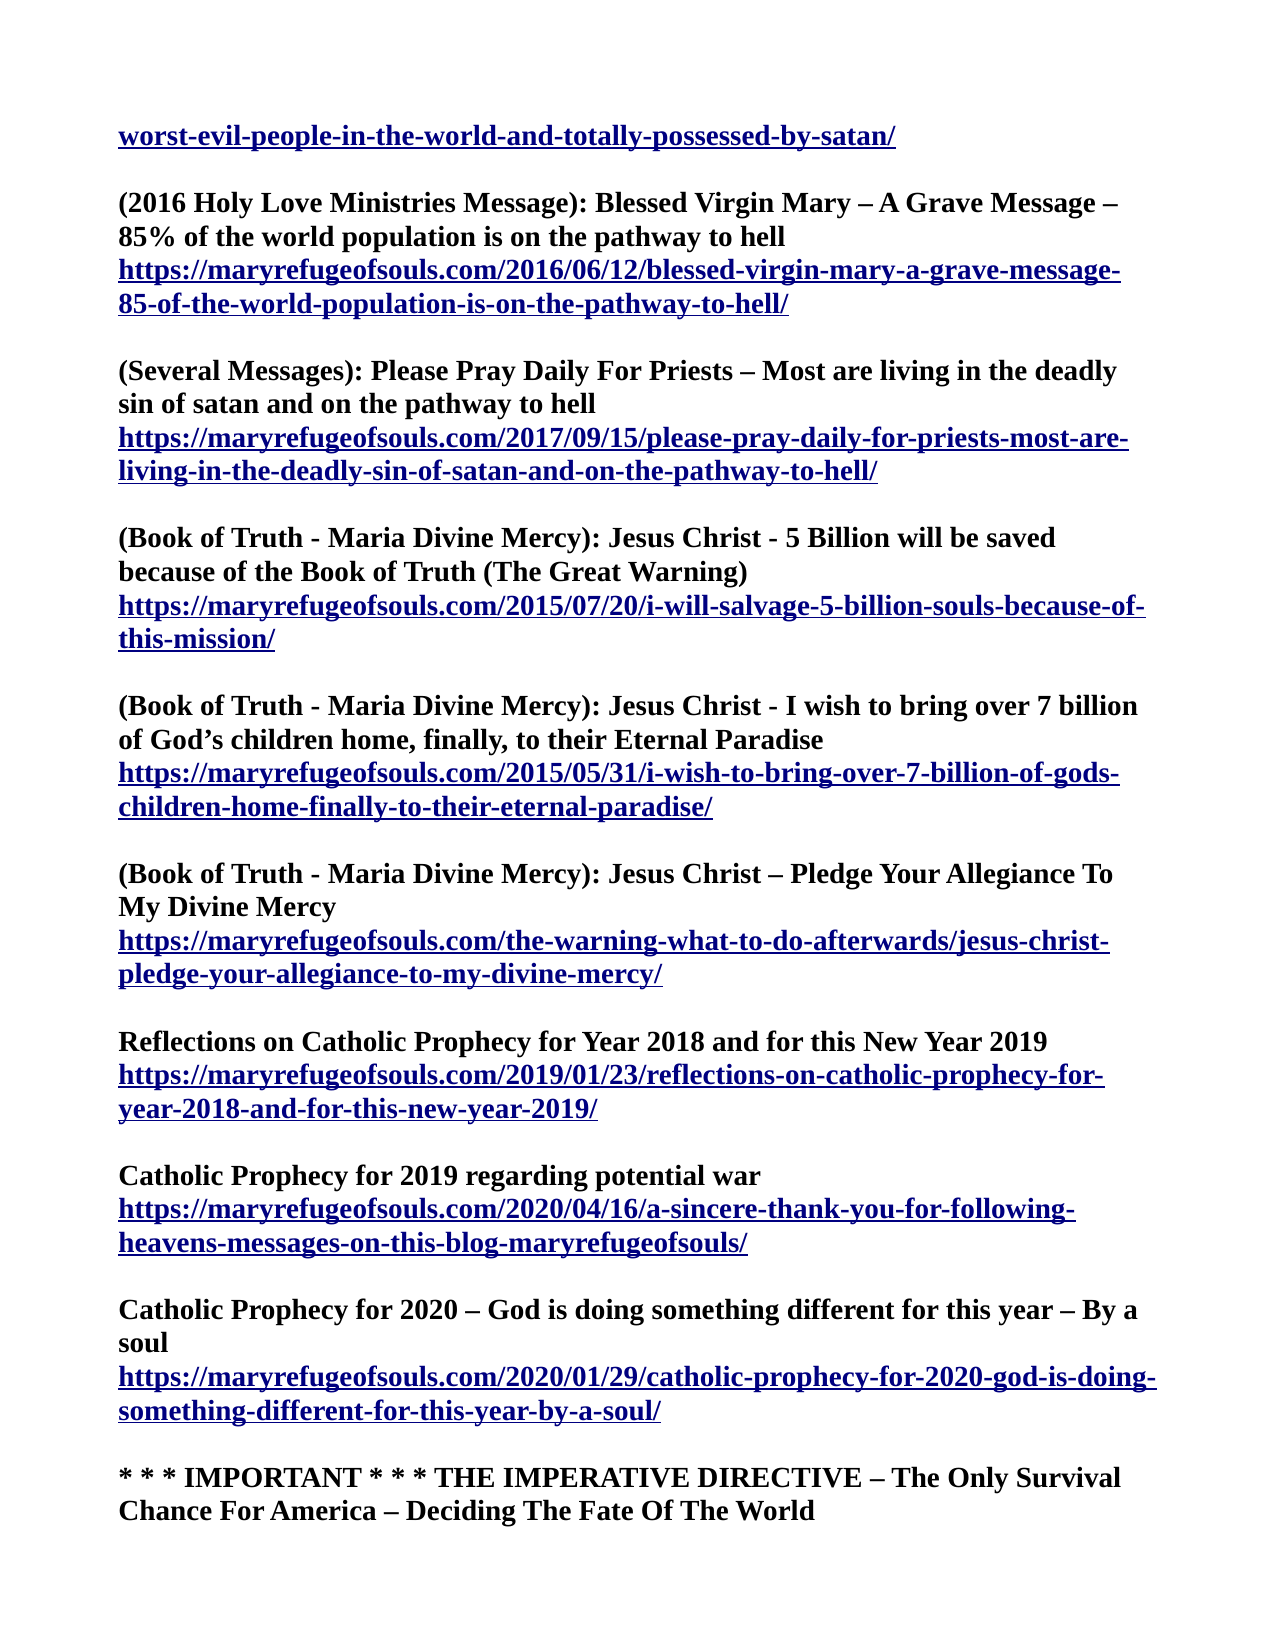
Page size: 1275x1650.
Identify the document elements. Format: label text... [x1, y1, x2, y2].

text https://maryrefugeofsouls.com/2020/01/29/catholic-prophecy-for-2020-god-is-doing- [118, 1359, 1157, 1388]
text (2016 Holy Love Ministries Message): Blessed Virgin Mary – A Grave Message – 85% of the world population is on the pathway to hell [118, 185, 1157, 252]
text https://maryrefugeofsouls.com/2015/05/31/i-wish-to-bring-over-7-billion-of-gods-children-home-finally-to-their-eternal-paradise/ [118, 755, 1157, 822]
text https://maryrefugeofsouls.com/the-warning-what-to-do-afterwards/jesus-christ-pledge-your-allegiance-to-my-divine-mercy/ [118, 923, 1157, 990]
text https://maryrefugeofsouls.com/2016/06/12/blessed-virgin-mary-a-grave-message-85-of-the-world-population-is-on-the-pathway-to-hell/ [118, 252, 1157, 319]
text https://maryrefugeofsouls.com/2020/04/16/a-sincere-thank-you-for-following-heavens-messages-on-this-blog-maryrefugeofsouls/ [118, 1191, 1157, 1258]
text https://maryrefugeofsouls.com/2015/07/20/i-will-salvage-5-billion-souls-because-of-this-mission/ [118, 588, 1157, 655]
text (Several Messages): Please Pray Daily For Priests – Most are living in the deadly sin of satan and on the pathway to hell [118, 353, 1157, 420]
text https://maryrefugeofsouls.com/2019/01/23/reflections-on-catholic-prophecy-for-year-2018-and-for-this-new-year-2019/ [118, 1057, 1157, 1124]
text Catholic Prophecy for 2019 regarding potential war [118, 1158, 1157, 1191]
text Catholic Prophecy for 2020 – God is doing something different for this year – By a soul [118, 1292, 1157, 1359]
text (Book of Truth - Maria Divine Mercy): Jesus Christ - I wish to bring over 7 billion of God’s children home, finally, to their Eternal Paradise [118, 688, 1157, 755]
text worst-evil-people-in-the-world-and-totally-possessed-by-satan/ [118, 118, 1157, 152]
text something-different-for-this-year-by-a-soul/ [118, 1390, 1157, 1426]
text Reflections on Catholic Prophecy for Year 2018 and for this New Year 2019 [118, 1024, 1157, 1057]
text (Book of Truth - Maria Divine Mercy): Jesus Christ – Pledge Your Allegiance To My Divine Mercy [118, 856, 1157, 923]
text * * * IMPORTANT * * * THE IMPERATIVE DIRECTIVE – The Only Survival Chance For America – Deciding The Fate Of The World [118, 1460, 1157, 1527]
text (Book of Truth - Maria Divine Mercy): Jesus Christ - 5 Billion will be saved because of the Book of Truth (The Great Warning) [118, 521, 1157, 588]
text https://maryrefugeofsouls.com/2017/09/15/please-pray-daily-for-priests-most-are-living-in-the-deadly-sin-of-satan-and-on-the-pathway-to-hell/ [118, 420, 1157, 487]
